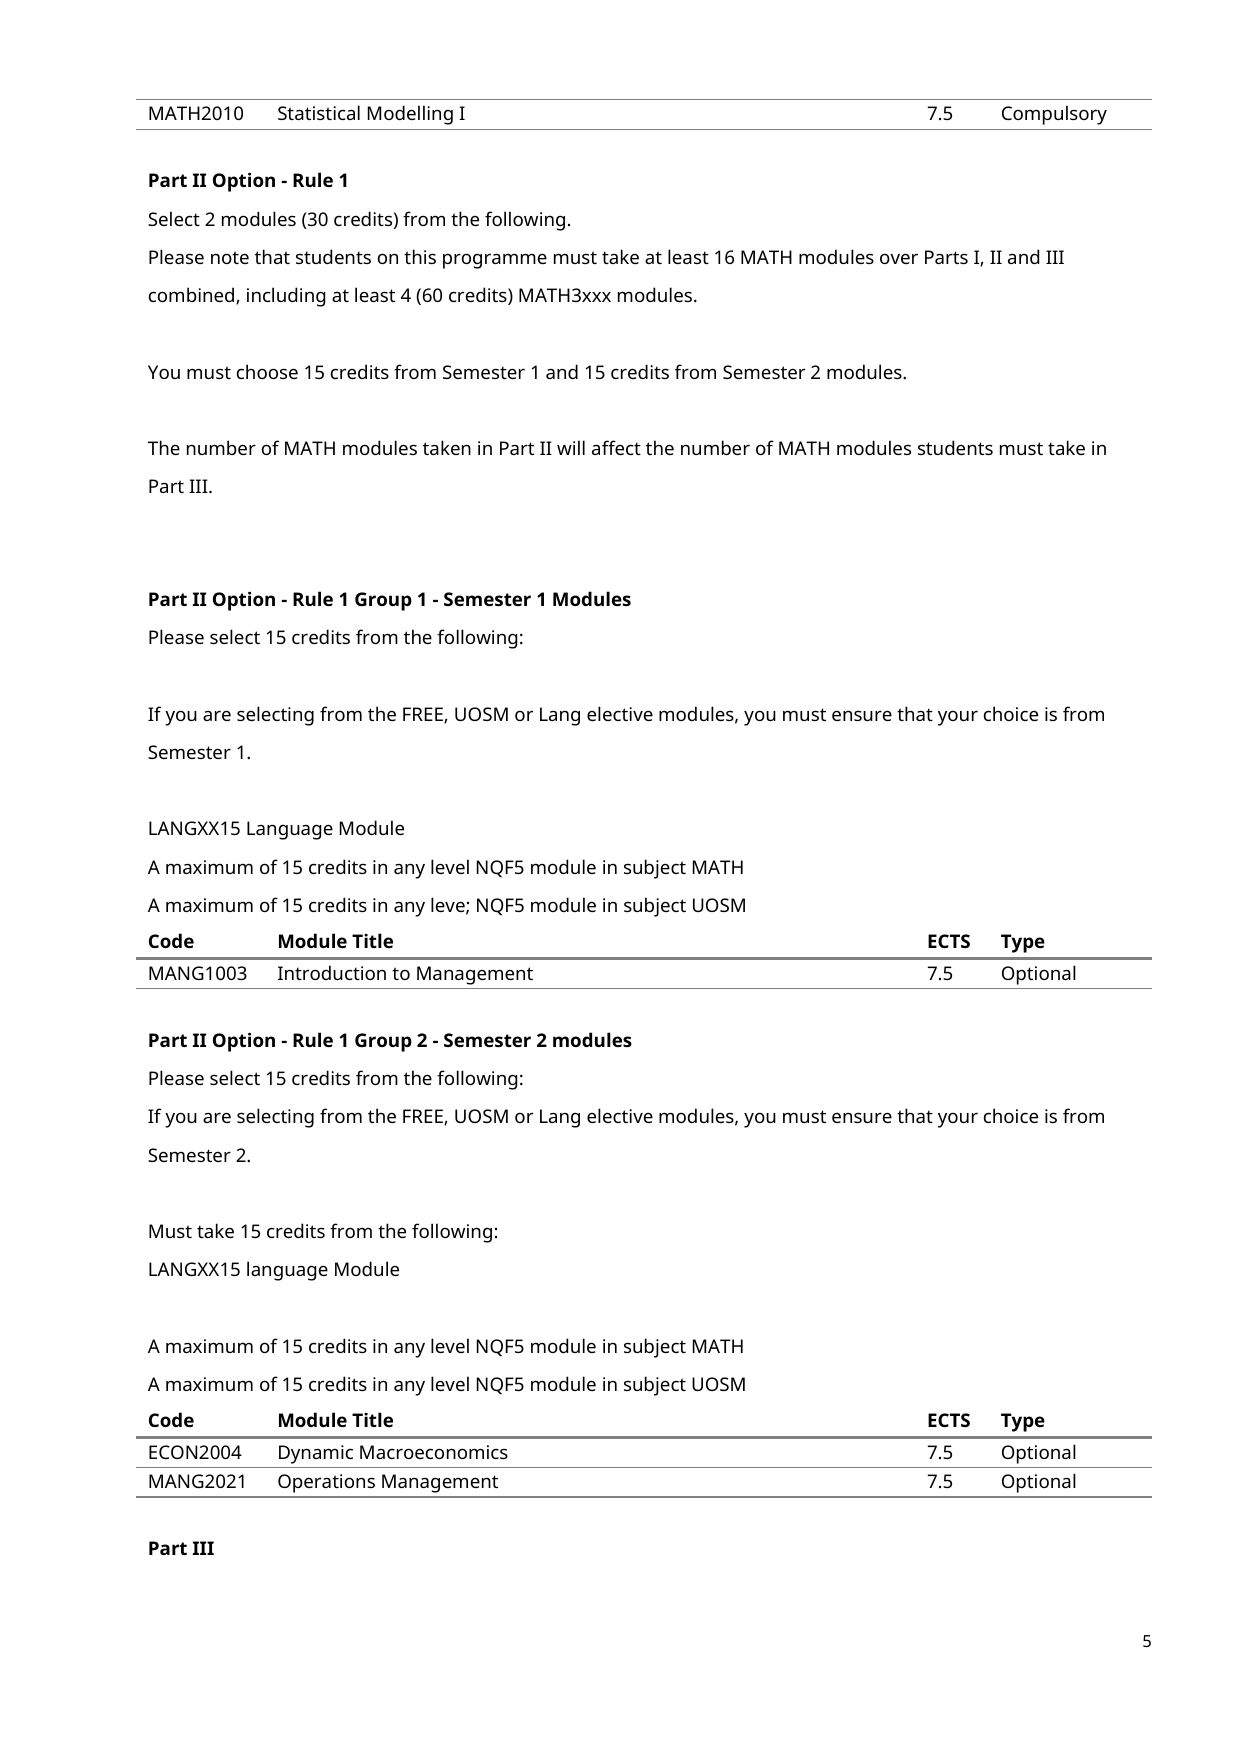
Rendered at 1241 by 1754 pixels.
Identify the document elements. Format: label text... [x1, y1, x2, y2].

table_cell Optional [989, 960, 1152, 988]
table_cell Compulsory [989, 100, 1152, 128]
table_cell Module Title [266, 1408, 916, 1436]
table_cell ECTS [916, 929, 989, 957]
table_cell Part II Option - Rule 1 Group 2 - Semester 2 modules Please select 15 credits from the following: If you are selecting from the FREE, UOSM or Lang elective modules, you must ensure that your choice is from Semester 2. Must take 15 credits from the following: LANGXX15 language Module A maximum of 15 credits in any level NQF5 module in subject MATH A maximum of 15 credits in any level NQF5 module in subject UOSM [136, 989, 1152, 1408]
table_cell Optional [989, 1468, 1152, 1496]
table_cell 7.5 [916, 1468, 989, 1496]
table_cell Code [136, 1408, 266, 1436]
table_cell 7.5 [916, 100, 989, 128]
table_cell MANG2021 [136, 1468, 266, 1496]
table_cell ECON2004 [136, 1439, 266, 1467]
table_cell Part III [136, 1498, 1152, 1614]
table_cell ECTS [916, 1408, 989, 1436]
table_cell Type [989, 1408, 1152, 1436]
table_cell Optional [989, 1439, 1152, 1467]
table_cell Part II Option - Rule 1 Select 2 modules (30 credits) from the following. Please note that students on this programme must take at least 16 MATH modules over Parts I, II and III combined, including at least 4 (60 credits) MATH3xxx modules. You must choose 15 credits from Semester 1 and 15 credits from Semester 2 modules. The number of MATH modules taken in Part II will affect the number of MATH modules students must take in Part III. [136, 130, 1152, 548]
table_cell Operations Management [266, 1468, 916, 1496]
table_cell Code [136, 929, 266, 957]
table_cell Introduction to Management [266, 960, 916, 988]
table_cell 7.5 [916, 1439, 989, 1467]
table_cell 7.5 [916, 960, 989, 988]
table_cell MATH2010 [136, 100, 266, 128]
table_cell MANG1003 [136, 960, 266, 988]
table_cell Dynamic Macroeconomics [266, 1439, 916, 1467]
table_cell Statistical Modelling I [266, 100, 916, 128]
table_cell Module Title [266, 929, 916, 957]
table_cell Part II Option - Rule 1 Group 1 - Semester 1 Modules Please select 15 credits from the following: If you are selecting from the FREE, UOSM or Lang elective modules, you must ensure that your choice is from Semester 1. LANGXX15 Language Module A maximum of 15 credits in any level NQF5 module in subject MATH A maximum of 15 credits in any leve; NQF5 module in subject UOSM [136, 548, 1152, 928]
table_cell Type [989, 929, 1152, 957]
